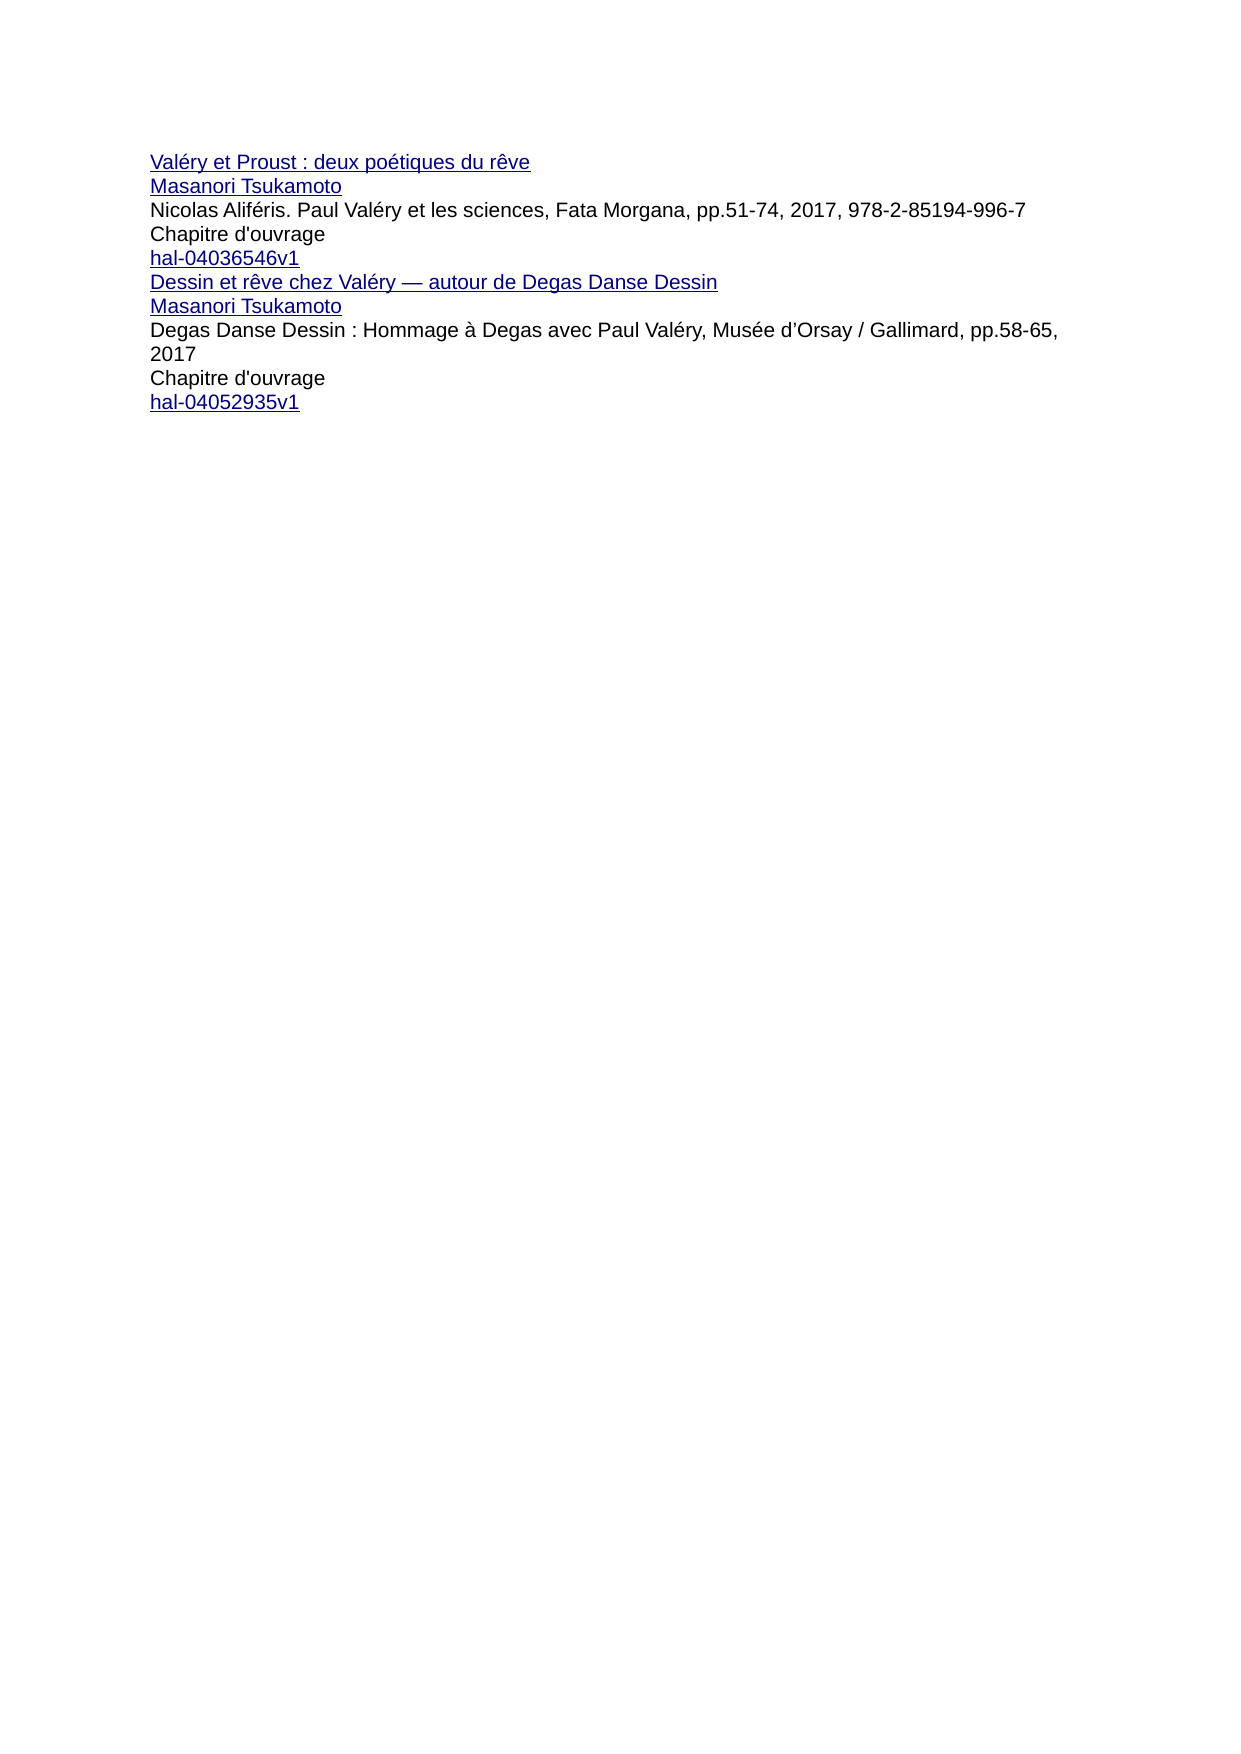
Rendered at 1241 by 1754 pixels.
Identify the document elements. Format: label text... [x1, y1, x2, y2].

table_header Valéry et Proust : deux poétiques du rêve Masanori Tsukamoto Nicolas Aliféris. Paul Valéry et les sciences, Fata Morgana, pp.51-74, 2017, 978-2-85194-996-7 Chapitre d'ouvrage hal-04036546v1 [150, 150, 1090, 270]
table_cell Dessin et rêve chez Valéry — autour de Degas Danse Dessin Masanori Tsukamoto Degas Danse Dessin : Hommage à Degas avec Paul Valéry, Musée d’Orsay / Gallimard, pp.58-65, 2017 Chapitre d'ouvrage hal-04052935v1 [150, 270, 1090, 413]
